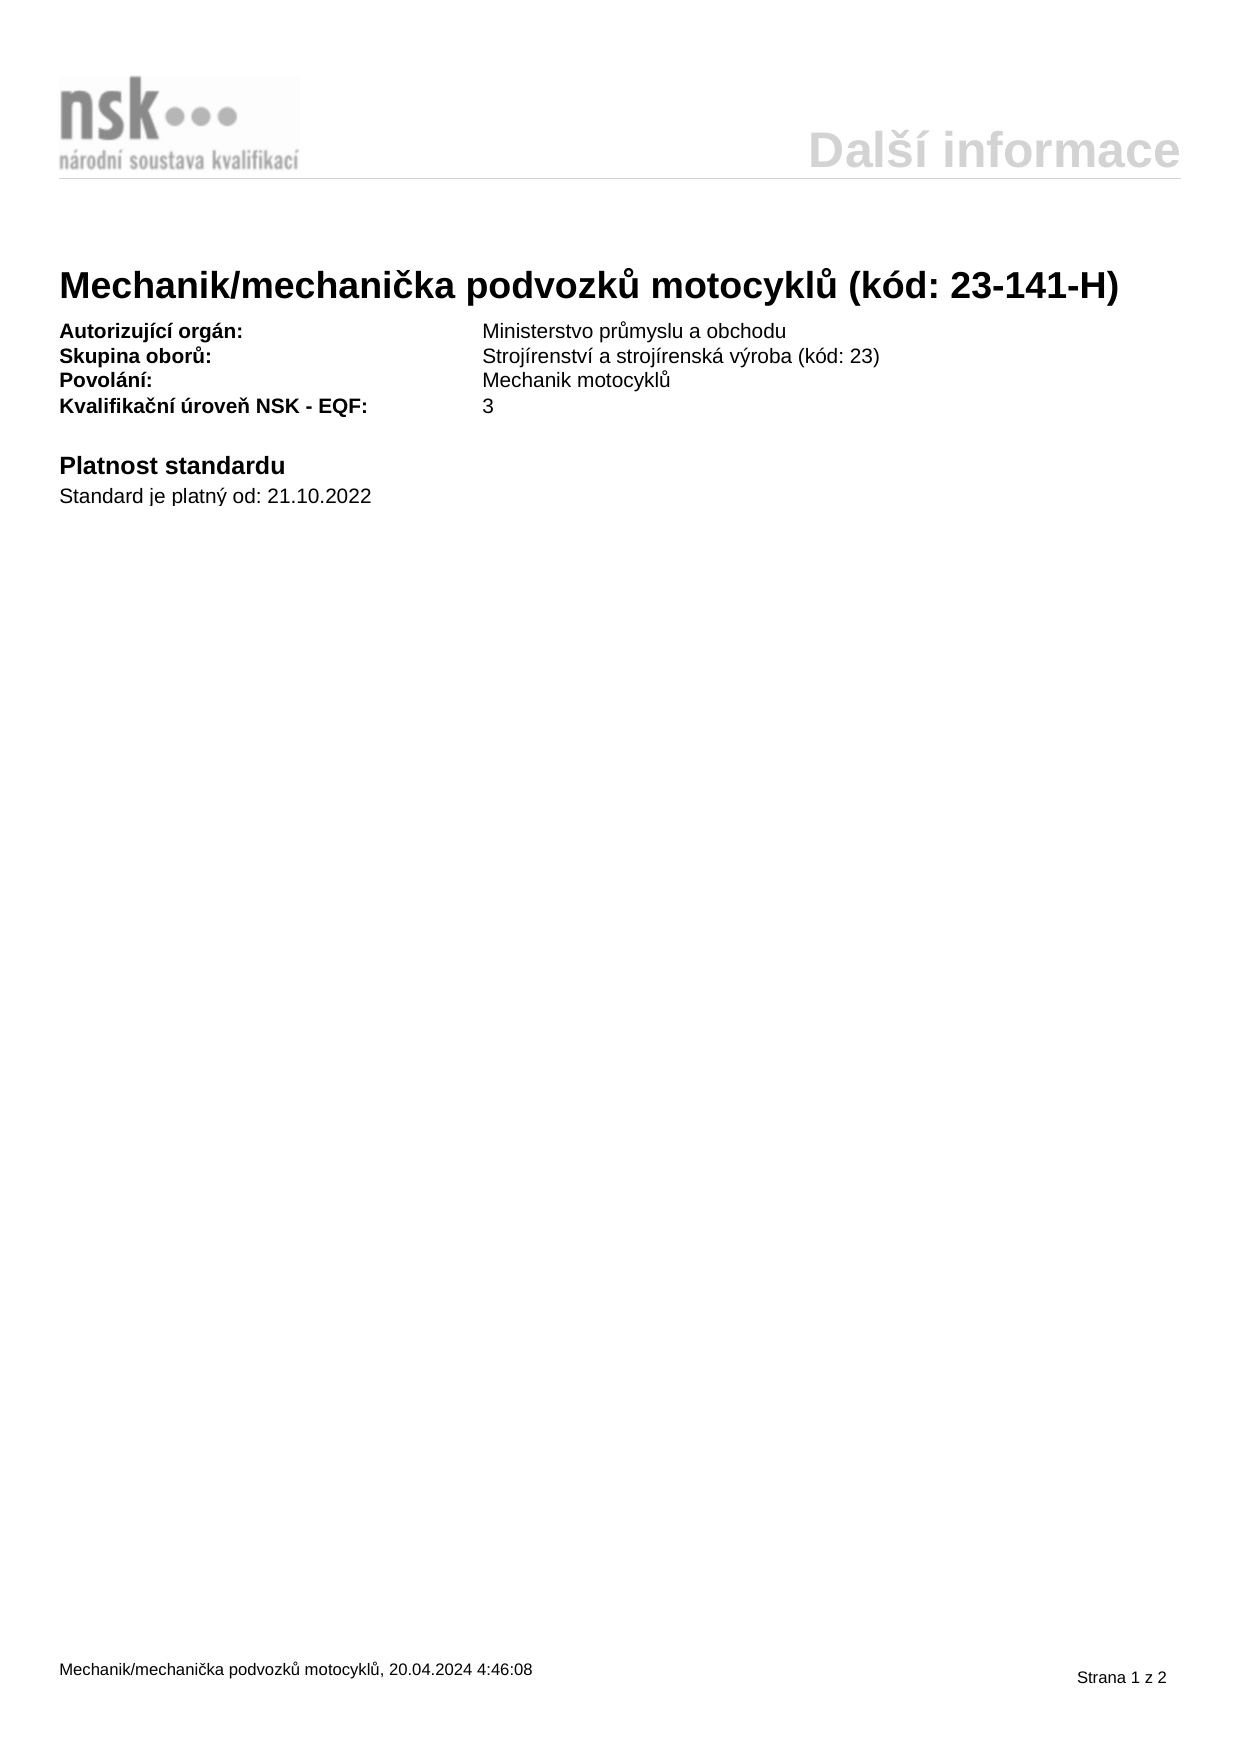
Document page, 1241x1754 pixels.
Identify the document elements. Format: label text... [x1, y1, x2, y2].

table_cell [119, 418, 482, 447]
table_cell [59, 196, 119, 224]
table_cell [119, 196, 482, 224]
table_cell [1167, 506, 1181, 806]
table_cell Mechanik motocyklů [482, 368, 1181, 393]
table_cell [119, 806, 482, 1106]
table_cell Povolání: [59, 368, 482, 392]
table_cell [861, 1106, 1167, 1383]
table_cell [482, 806, 619, 1106]
table_cell [119, 506, 482, 806]
table_cell [482, 506, 619, 806]
table_cell [619, 418, 627, 447]
table_cell [619, 307, 627, 319]
table_cell [1167, 307, 1181, 319]
table_cell [59, 172, 119, 178]
table_cell [119, 1106, 482, 1383]
table_header [620, 59, 627, 172]
table_cell [119, 1384, 482, 1659]
table_cell [119, 172, 482, 178]
table_cell [482, 1106, 619, 1383]
table_cell [627, 307, 861, 319]
table_cell Skupina oborů: [59, 344, 482, 368]
table_cell [861, 1384, 1167, 1659]
table_cell [619, 806, 627, 1106]
table_cell [861, 806, 1167, 1106]
table_cell [627, 1106, 861, 1383]
table_cell [1167, 1660, 1181, 1696]
table_cell [627, 506, 861, 806]
picture [58, 59, 620, 172]
table_cell [619, 1384, 627, 1659]
table_cell Standard je platný od: 21.10.2022 [59, 484, 1181, 506]
table_cell [861, 196, 1167, 224]
table_cell [619, 506, 627, 806]
table_cell [619, 172, 627, 178]
table_cell [1167, 196, 1181, 224]
table_cell [861, 307, 1167, 319]
table_cell [482, 196, 619, 224]
table_cell [59, 506, 119, 806]
table_header Další informace [627, 59, 1181, 178]
table_cell [619, 1106, 627, 1383]
table_cell Mechanik/mechanička podvozků motocyklů (kód: 23-141-H) [59, 224, 1181, 307]
table_cell [59, 1106, 119, 1383]
table_cell [1167, 806, 1181, 1106]
table_cell [627, 196, 861, 224]
table_cell Ministerstvo průmyslu a obchodu [482, 319, 1181, 344]
table_cell [627, 1384, 861, 1659]
table_cell [59, 806, 119, 1106]
table_cell [1167, 418, 1181, 447]
table_cell [119, 307, 482, 319]
table_cell [482, 418, 619, 447]
table_cell [482, 172, 619, 178]
table_cell Strojírenství a strojírenská výroba (kód: 23) [482, 344, 1181, 368]
table_cell [1167, 1384, 1181, 1659]
table_cell [861, 418, 1167, 447]
table_cell Autorizující orgán: [59, 319, 482, 343]
table_cell [482, 307, 619, 319]
table_cell Mechanik/mechanička podvozků motocyklů, 20.04.2024 4:46:08 [59, 1660, 861, 1696]
table_cell [627, 418, 861, 447]
table_cell 3 [482, 394, 1181, 417]
table_cell Strana 1 z 2 [861, 1660, 1167, 1696]
table_cell [482, 1384, 619, 1659]
table_cell [59, 418, 119, 447]
table_cell [59, 307, 119, 319]
table_cell [1167, 1106, 1181, 1383]
table_cell Platnost standardu [59, 448, 1181, 483]
table_cell [59, 179, 1181, 196]
table_cell [619, 196, 627, 224]
table_cell [59, 1384, 119, 1659]
table_cell Kvalifikační úroveň NSK - EQF: [59, 394, 482, 417]
table_cell [627, 806, 861, 1106]
table_cell [861, 506, 1167, 806]
